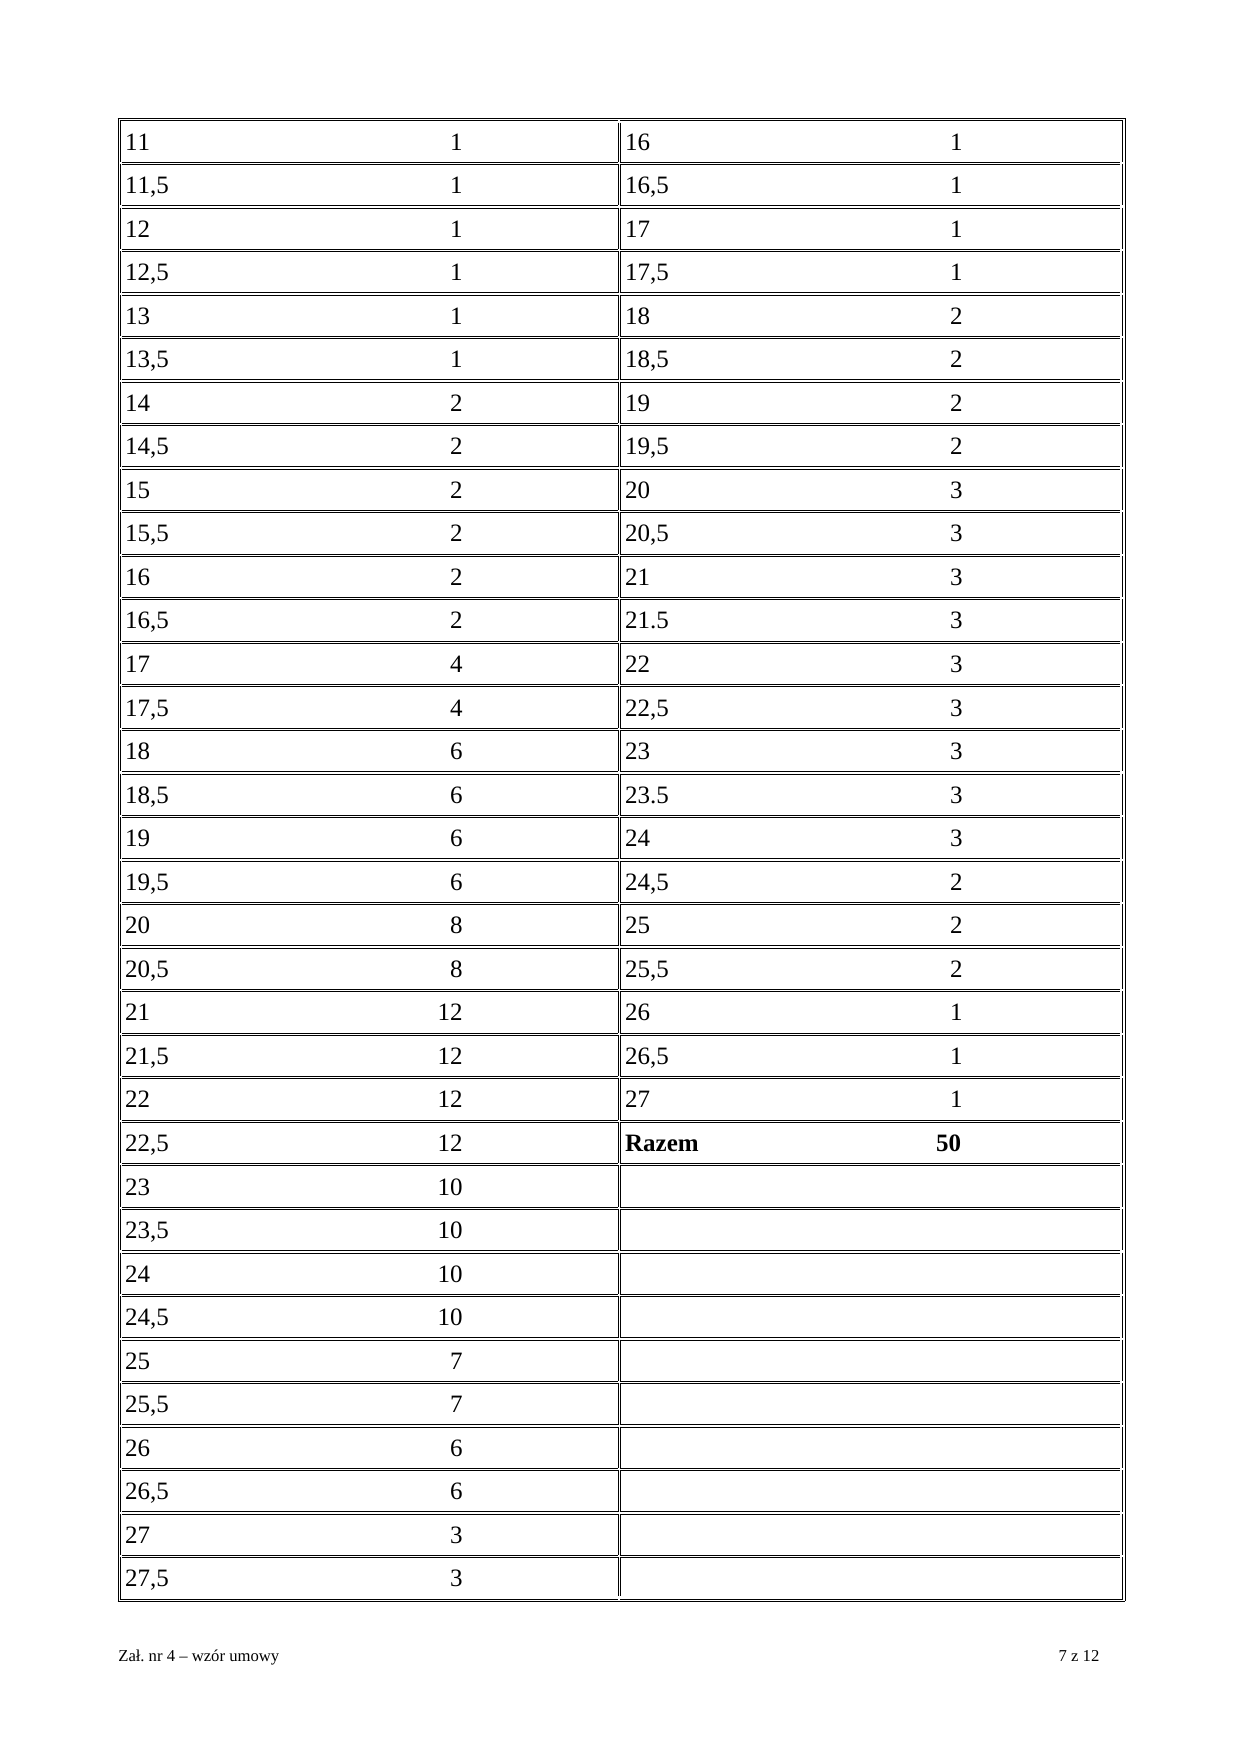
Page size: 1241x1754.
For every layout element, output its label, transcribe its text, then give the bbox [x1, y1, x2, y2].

table_cell [619, 1337, 1123, 1381]
table_cell 24,5 10 [119, 1294, 619, 1337]
table_cell 17,5 1 [619, 249, 1123, 292]
table_cell 27 3 [119, 1511, 619, 1555]
table_cell 22 3 [621, 641, 1123, 684]
table_cell 24 3 [619, 815, 1123, 858]
table_cell 22,5 12 [119, 1120, 619, 1163]
table_cell 16,5 1 [621, 162, 1123, 205]
table_cell 19 2 [619, 379, 1123, 423]
table_cell 27 1 [619, 1076, 1123, 1119]
table_cell [619, 1468, 1123, 1511]
table_cell 26,5 6 [119, 1468, 619, 1511]
table_cell 26 6 [119, 1424, 619, 1468]
table_cell 18,5 2 [619, 336, 1123, 379]
table_cell 20,5 8 [119, 945, 619, 989]
table_cell 11,5 1 [119, 162, 619, 205]
table_cell 16 2 [119, 554, 619, 597]
table_cell 25 7 [119, 1337, 619, 1381]
table_cell 11 1 [119, 119, 619, 162]
table_cell 23 3 [619, 728, 1123, 771]
table_cell 21 3 [621, 554, 1123, 597]
table_cell 19 6 [119, 815, 619, 858]
table_cell 12 1 [119, 205, 619, 249]
table_cell 20 8 [119, 902, 619, 945]
table_cell 17 1 [619, 205, 1123, 249]
table_cell 12,5 1 [119, 249, 619, 292]
table_cell 24 10 [119, 1250, 619, 1294]
table_cell [619, 1424, 1123, 1468]
table_cell 23.5 3 [619, 771, 1123, 815]
table_cell 27,5 3 [119, 1555, 619, 1598]
table_cell [619, 1555, 1123, 1598]
table_cell [619, 1250, 1123, 1294]
table_cell [619, 1294, 1123, 1337]
table_cell [619, 1163, 1123, 1207]
table_cell 17 4 [119, 641, 619, 684]
table_cell 16,5 2 [119, 597, 619, 641]
table_cell 18,5 6 [119, 771, 619, 815]
table_cell 23,5 10 [119, 1207, 619, 1250]
table_cell 26 1 [619, 989, 1123, 1032]
table_cell 21,5 12 [119, 1033, 619, 1076]
table_cell 21 12 [119, 989, 619, 1032]
table_cell 24,5 2 [619, 858, 1123, 902]
table_cell 15 2 [119, 466, 619, 510]
table_cell 22 12 [119, 1076, 619, 1119]
table_cell 14 2 [119, 379, 619, 423]
table_cell 16 1 [619, 121, 1122, 162]
table_cell [619, 1381, 1123, 1424]
table_cell 19,5 2 [619, 423, 1123, 466]
table_cell 17,5 4 [119, 684, 619, 728]
table_cell 20,5 3 [619, 510, 1123, 553]
table_cell 18 6 [119, 728, 619, 771]
table_cell 25 2 [619, 902, 1123, 945]
table_cell 26,5 1 [621, 1033, 1123, 1076]
table_cell 25,5 2 [619, 945, 1123, 989]
table_cell 25,5 7 [119, 1381, 619, 1424]
table_cell 20 3 [619, 466, 1123, 510]
table_cell 15,5 2 [119, 510, 619, 553]
table_cell [621, 1207, 1123, 1250]
table_cell Razem 50 [621, 1120, 1123, 1163]
table_cell 18 2 [619, 292, 1123, 336]
table_cell 21.5 3 [619, 597, 1123, 641]
table_cell 19,5 6 [119, 858, 619, 902]
table_cell 13 1 [119, 292, 619, 336]
table_cell 23 10 [119, 1163, 619, 1207]
table_cell 13,5 1 [119, 336, 619, 379]
table_cell 22,5 3 [619, 684, 1123, 728]
table_cell [619, 1511, 1123, 1555]
table_cell 14,5 2 [119, 423, 619, 466]
